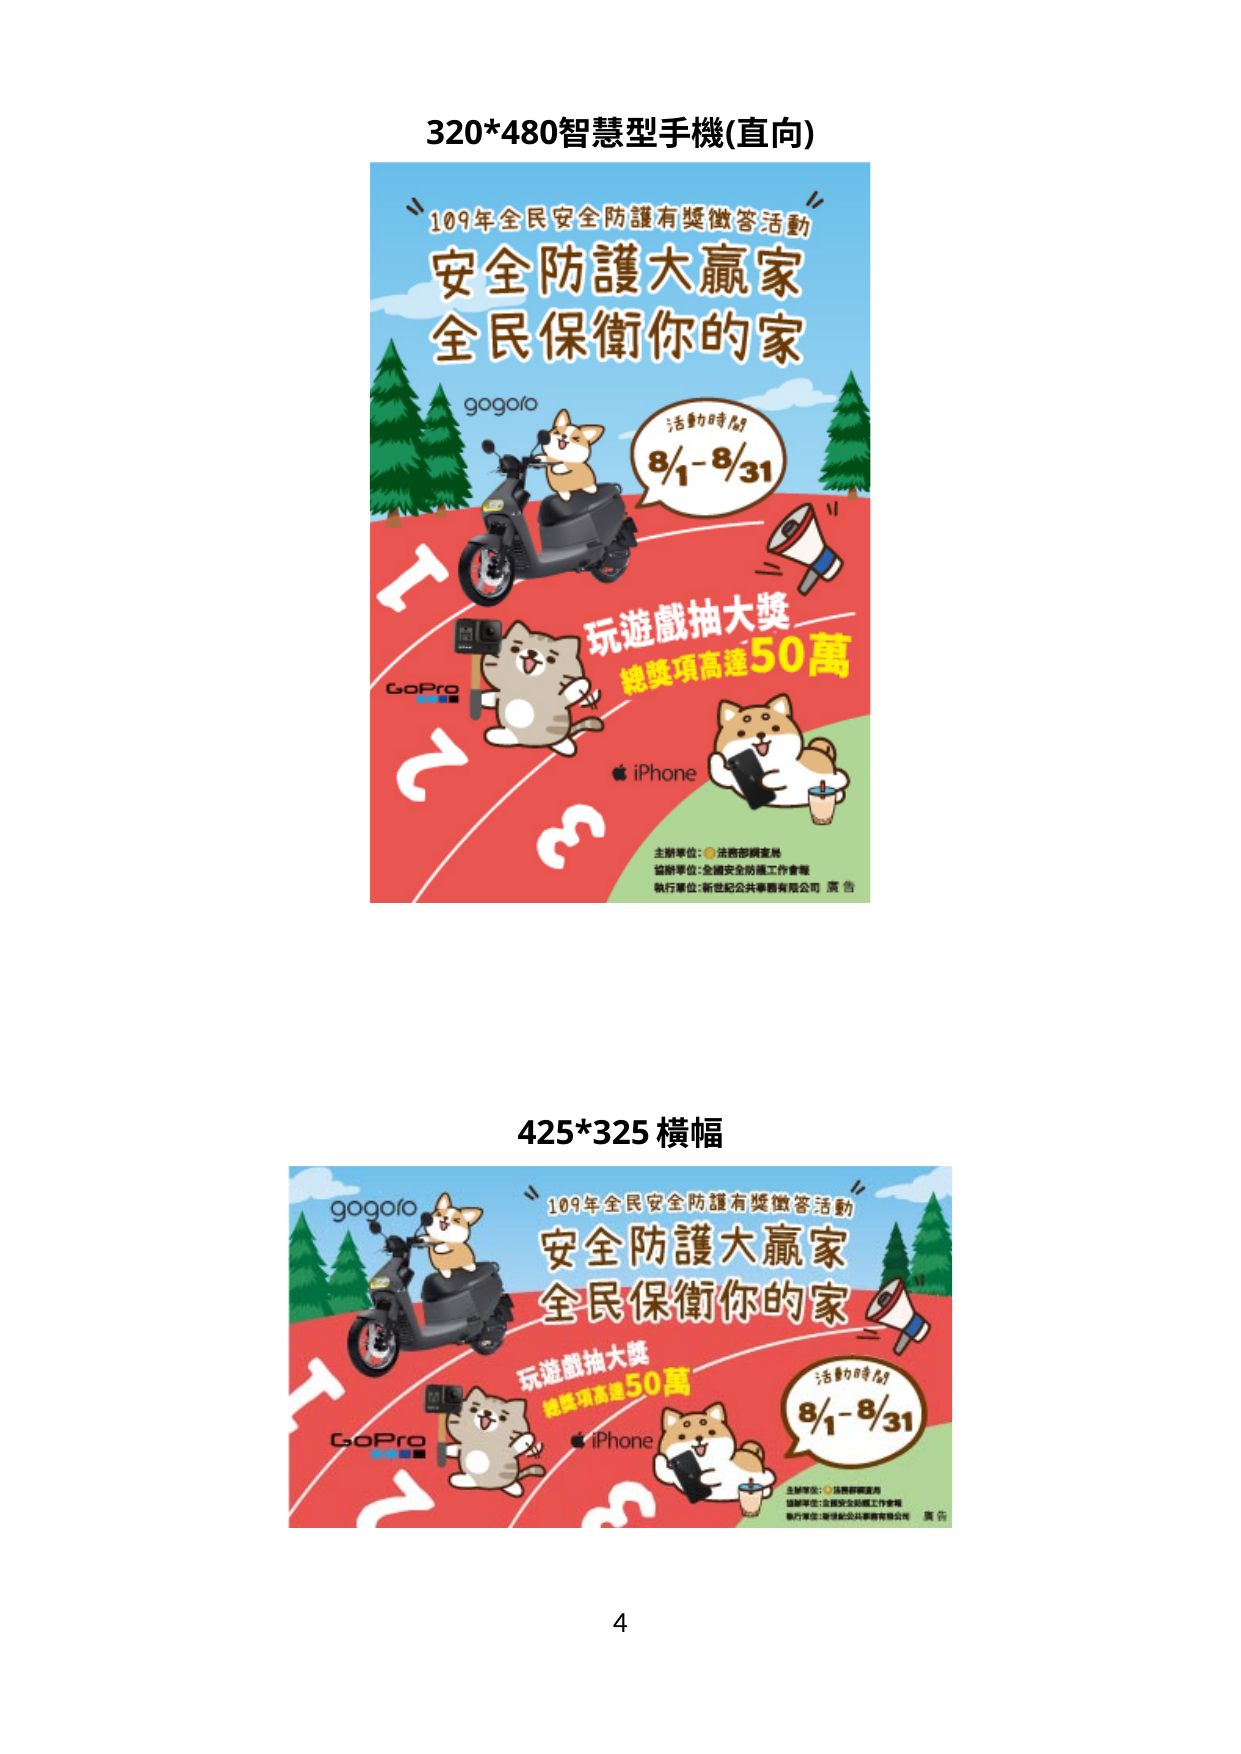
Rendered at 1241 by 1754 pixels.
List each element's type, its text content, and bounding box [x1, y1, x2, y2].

text 425*325橫幅 [75, 1089, 1165, 1152]
text 320*480智慧型手機(直向) [75, 89, 1165, 152]
